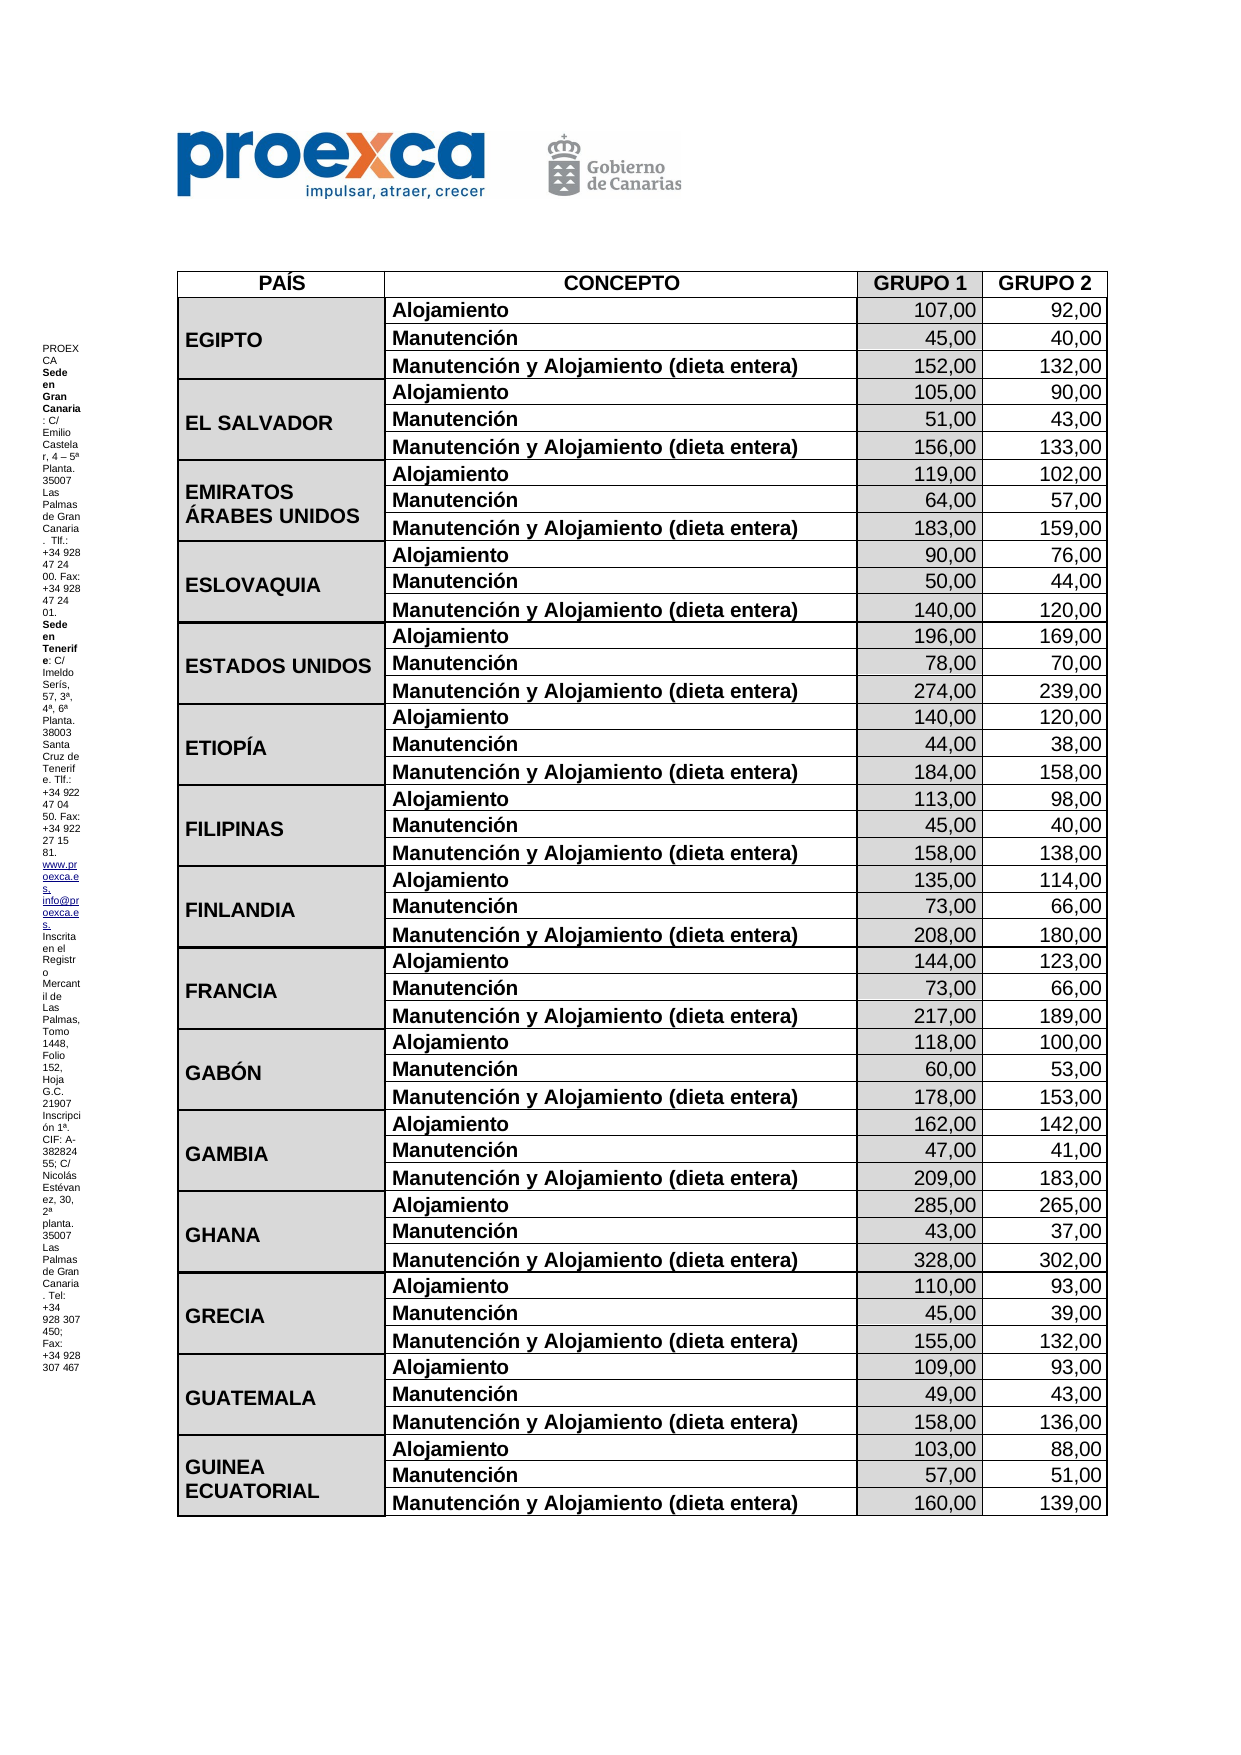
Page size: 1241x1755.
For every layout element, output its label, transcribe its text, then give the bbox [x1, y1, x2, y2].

table_cell 159,00 [983, 513, 1106, 540]
table_cell 98,00 [983, 785, 1106, 810]
table_cell Manutención [386, 974, 856, 999]
table_cell 100,00 [983, 1029, 1106, 1054]
table_cell 105,00 [858, 379, 982, 404]
table_cell 70,00 [983, 649, 1106, 674]
table_cell EL SALVADOR [179, 380, 384, 459]
table_cell 60,00 [858, 1055, 982, 1081]
table_cell Alojamiento [386, 1110, 856, 1135]
table_cell Manutención [386, 1136, 856, 1162]
table_cell GHANA [179, 1192, 384, 1271]
table_cell 102,00 [983, 460, 1106, 485]
text Canaria. Tel: +34 928 307 450; Fax: +34 928 307 467 [42, 1278, 81, 1374]
table_cell 158,00 [858, 1407, 982, 1434]
table_cell 107,00 [858, 298, 982, 323]
table_cell 328,00 [858, 1244, 982, 1271]
table_cell Manutención [386, 568, 856, 593]
table_cell 265,00 [983, 1191, 1106, 1217]
table_cell Alojamiento [386, 1354, 856, 1379]
table_cell Manutención y Alojamiento (dieta entera) [386, 1163, 856, 1190]
table_cell Manutención [386, 1461, 856, 1487]
table_cell 40,00 [983, 811, 1106, 837]
table_cell 119,00 [858, 460, 982, 485]
table_cell 178,00 [858, 1082, 982, 1109]
table_cell 57,00 [858, 1461, 982, 1487]
table_cell 43,00 [983, 405, 1106, 431]
table_cell GUATEMALA [179, 1355, 384, 1434]
table_cell 140,00 [858, 704, 982, 729]
table_cell Manutención y Alojamiento (dieta entera) [386, 1082, 856, 1109]
table_cell 41,00 [983, 1136, 1106, 1162]
table_cell 88,00 [983, 1435, 1106, 1460]
table_cell Alojamiento [386, 460, 856, 485]
table_cell 189,00 [983, 1001, 1106, 1028]
table_cell Manutención [386, 1380, 856, 1406]
table_cell 135,00 [858, 866, 982, 892]
table_cell 76,00 [983, 541, 1106, 567]
table_cell 40,00 [983, 324, 1106, 349]
table_cell 162,00 [858, 1110, 982, 1135]
table_cell FILIPINAS [179, 786, 384, 865]
table_cell 120,00 [983, 594, 1106, 621]
table_cell 184,00 [858, 757, 982, 784]
table_cell Manutención [386, 1218, 856, 1243]
table_cell 90,00 [858, 541, 982, 567]
table_cell 43,00 [983, 1380, 1106, 1406]
table_cell Alojamiento [386, 866, 856, 892]
table_cell Alojamiento [386, 704, 856, 729]
table_cell FRANCIA [179, 949, 384, 1028]
table_cell Alojamiento [386, 785, 856, 810]
table_cell 37,00 [983, 1218, 1106, 1243]
table_cell Manutención y Alojamiento (dieta entera) [386, 757, 856, 784]
table_cell Manutención y Alojamiento (dieta entera) [386, 513, 856, 540]
table_cell 155,00 [858, 1326, 982, 1353]
table_cell 153,00 [983, 1082, 1106, 1109]
table_cell 138,00 [983, 838, 1106, 865]
table_cell 158,00 [858, 838, 982, 865]
table_cell Manutención [386, 486, 856, 512]
table_cell Alojamiento [386, 541, 856, 567]
table_cell GABÓN [179, 1030, 384, 1109]
table_cell Manutención [386, 1299, 856, 1324]
table_cell 196,00 [858, 623, 982, 648]
table_header GRUPO 2 [983, 272, 1107, 297]
table_cell 139,00 [983, 1488, 1106, 1515]
table_cell 169,00 [983, 623, 1106, 648]
table_cell Manutención y Alojamiento (dieta entera) [386, 676, 856, 703]
table_cell GRECIA [179, 1274, 384, 1353]
table_cell Manutención [386, 730, 856, 756]
table_cell Manutención [386, 405, 856, 431]
table_cell 45,00 [858, 811, 982, 837]
table_cell 110,00 [858, 1273, 982, 1298]
table_cell 160,00 [858, 1488, 982, 1515]
table_cell Alojamiento [386, 1273, 856, 1298]
table_cell EMIRATOS ÁRABES UNIDOS [179, 461, 384, 540]
table_cell Manutención [386, 893, 856, 918]
table_cell 136,00 [983, 1407, 1106, 1434]
table_cell 51,00 [983, 1461, 1106, 1487]
table_header GRUPO 1 [858, 272, 982, 297]
table_cell Manutención [386, 324, 856, 349]
table_cell 209,00 [858, 1163, 982, 1190]
table_cell 92,00 [983, 298, 1106, 323]
text PROEXCA Sede en Gran Canaria: C/ Emilio Castelar, 4 – 5ª Planta. 35007 Las Palmas de Gran Canaria. Tlf.: +34 928 47 24 00. Fax: +34 928 47 24 01. Sede en Tenerife: C/ Imeldo Serís, 57, 3ª, 4ª, 6ª Planta. 38003 Santa Cruz de Tenerife. Tlf.: +34 922 [42, 343, 81, 798]
table_cell 51,00 [858, 405, 982, 431]
table_cell Manutención y Alojamiento (dieta entera) [386, 432, 856, 459]
table_cell Manutención [386, 649, 856, 674]
table_cell 133,00 [983, 432, 1106, 459]
table_cell Alojamiento [386, 379, 856, 404]
table_cell Manutención [386, 811, 856, 837]
table_cell GAMBIA [179, 1111, 384, 1190]
table_cell 285,00 [858, 1191, 982, 1217]
table_cell 57,00 [983, 486, 1106, 512]
table_cell 144,00 [858, 948, 982, 973]
table_cell Alojamiento [386, 623, 856, 648]
table_cell 274,00 [858, 676, 982, 703]
table_cell 132,00 [983, 351, 1106, 378]
table_cell 93,00 [983, 1354, 1106, 1379]
table_cell 132,00 [983, 1326, 1106, 1353]
table_cell 140,00 [858, 594, 982, 621]
table_cell 49,00 [858, 1380, 982, 1406]
table_cell 208,00 [858, 919, 982, 946]
table_cell Alojamiento [386, 948, 856, 973]
table_cell Manutención y Alojamiento (dieta entera) [386, 1001, 856, 1028]
table_cell GUINEA ECUATORIAL [179, 1436, 384, 1515]
table_cell Alojamiento [386, 1191, 856, 1217]
table_cell 45,00 [858, 1299, 982, 1324]
table_cell 45,00 [858, 324, 982, 349]
table_cell Manutención y Alojamiento (dieta entera) [386, 1488, 856, 1515]
table_cell 90,00 [983, 379, 1106, 404]
table_cell Manutención y Alojamiento (dieta entera) [386, 594, 856, 621]
table_cell 302,00 [983, 1244, 1106, 1271]
table_cell 183,00 [983, 1163, 1106, 1190]
table_cell 152,00 [858, 351, 982, 378]
table_cell 50,00 [858, 568, 982, 593]
table_cell Alojamiento [386, 1029, 856, 1054]
table_cell 43,00 [858, 1218, 982, 1243]
table_cell Manutención y Alojamiento (dieta entera) [386, 1407, 856, 1434]
table_cell Alojamiento [386, 298, 856, 323]
table_cell 109,00 [858, 1354, 982, 1379]
table_cell FINLANDIA [179, 867, 384, 946]
table_cell 78,00 [858, 649, 982, 674]
table_cell ESLOVAQUIA [179, 542, 384, 621]
table_cell 114,00 [983, 866, 1106, 892]
table_cell 113,00 [858, 785, 982, 810]
table_header CONCEPTO [385, 272, 857, 297]
table_cell 156,00 [858, 432, 982, 459]
table_cell 123,00 [983, 948, 1106, 973]
table_cell 53,00 [983, 1055, 1106, 1081]
table_cell 118,00 [858, 1029, 982, 1054]
table_cell 73,00 [858, 893, 982, 918]
table_cell ESTADOS UNIDOS [179, 624, 384, 703]
table_cell Manutención y Alojamiento (dieta entera) [386, 919, 856, 946]
table_cell 103,00 [858, 1435, 982, 1460]
table_cell 158,00 [983, 757, 1106, 784]
table_cell Manutención [386, 1055, 856, 1081]
table_cell 180,00 [983, 919, 1106, 946]
table_cell 239,00 [983, 676, 1106, 703]
table_cell Manutención y Alojamiento (dieta entera) [386, 351, 856, 378]
table_cell 120,00 [983, 704, 1106, 729]
text 47 04 50. Fax: +34 922 27 15 81. www.proexca.es, info@proexca.es. Inscrita en el Registro Mercantil de Las Palmas, Tomo 1448, Folio 152, Hoja G.C. 21907 Inscripción 1ª. CIF: A-38282455; C/ Nicolás Estévanez, 30, 2ª planta. 35007 Las Palmas de Gran [42, 798, 81, 1278]
table_cell 39,00 [983, 1299, 1106, 1324]
table_cell ETIOPÍA [179, 705, 384, 784]
table_cell 64,00 [858, 486, 982, 512]
table_cell 47,00 [858, 1136, 982, 1162]
table_cell 183,00 [858, 513, 982, 540]
table_cell 217,00 [858, 1001, 982, 1028]
table_cell 142,00 [983, 1110, 1106, 1135]
table_cell Alojamiento [386, 1435, 856, 1460]
table_cell 66,00 [983, 974, 1106, 999]
table_cell 93,00 [983, 1273, 1106, 1298]
table_cell Manutención y Alojamiento (dieta entera) [386, 1244, 856, 1271]
table_cell EGIPTO [179, 298, 384, 378]
table_cell 44,00 [858, 730, 982, 756]
table_cell 73,00 [858, 974, 982, 999]
table_cell 66,00 [983, 893, 1106, 918]
table_cell 44,00 [983, 568, 1106, 593]
table_cell 38,00 [983, 730, 1106, 756]
table_cell Manutención y Alojamiento (dieta entera) [386, 1326, 856, 1353]
table_header PAÍS [178, 272, 384, 297]
table_cell Manutención y Alojamiento (dieta entera) [386, 838, 856, 865]
